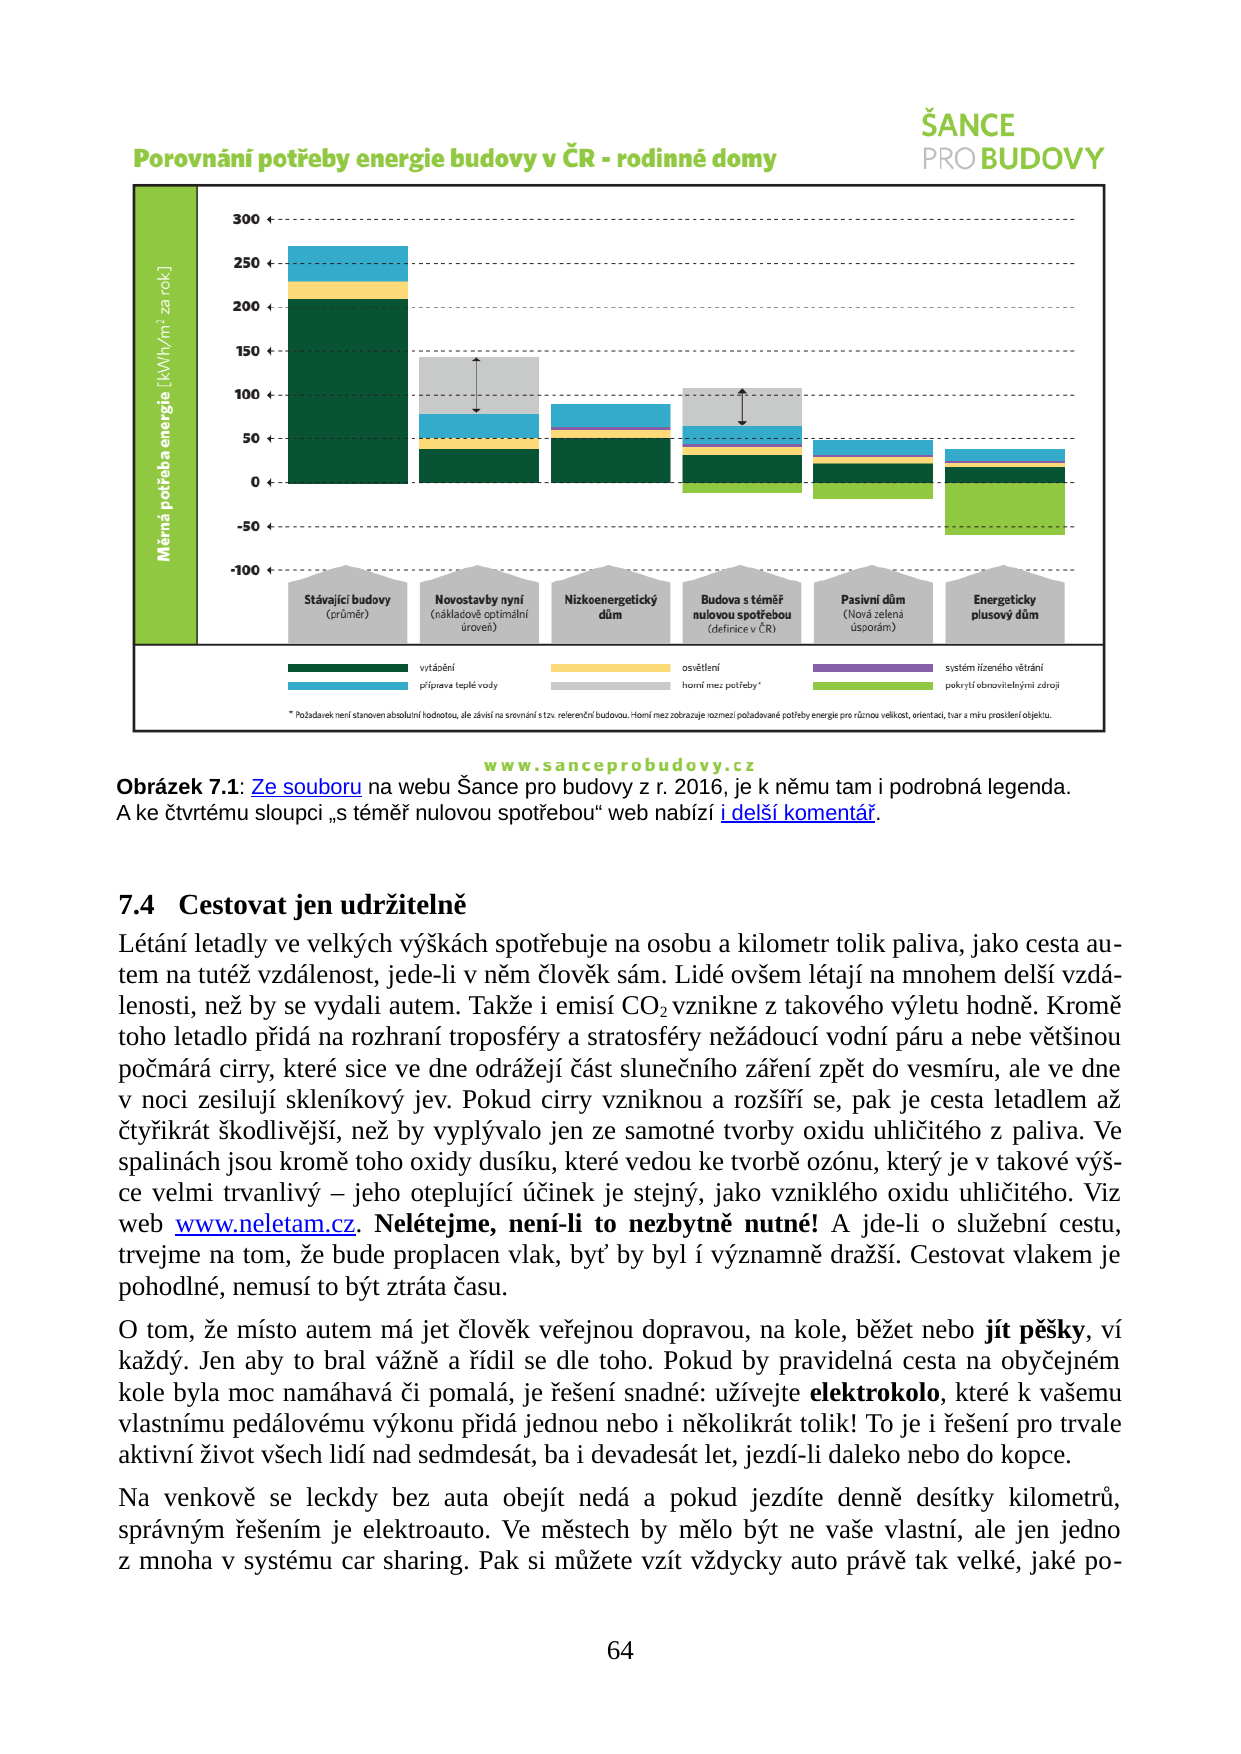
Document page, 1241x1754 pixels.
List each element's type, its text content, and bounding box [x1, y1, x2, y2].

text Obrázek 7.1: Ze souboru na webu Šance pro budovy z r. 2016, je k němu tam i podrobná legenda. A ke čtvrtému sloupci „s téměř nulovou spotřebou“ web nabízí i delší komentář. [116, 775, 1073, 824]
text Na venkově se leckdy bez auta obejít nedá a pokud jezdíte denně desítky kilometrů, správným řešením je elektroauto. Ve městech by mělo být ne vaše vlastní, ale jen jedno z⁠ mnoha v⁠ systému car sharing. Pak si můžete vzít vždycky auto právě tak velké, jaké po­ [118, 1482, 1122, 1575]
picture [116, 100, 1115, 775]
text Létání letadly ve velkých výškách spotřebuje na osobu a kilometr tolik paliva, jako cesta au­tem na tutéž vzdálenost, jede-li v⁠ něm člověk sám. Lidé ovšem létají na mnohem delší vzdá­lenosti, než by se vydali autem. Takže i⁠ emisí CO2 vznikne z⁠ takového výletu hodně. Kromě toho letadlo přidá na rozhraní troposféry a stratosféry nežádoucí vodní páru a nebe většinou počmárá cirry, které sice ve dne odrážejí část slunečního záření zpět do vesmíru, ale ve dne v⁠ noci zesilují skleníkový jev. Pokud cirry vzniknou a rozšíří se, pak je cesta letadlem až čtyřikrát škodlivější, než by vyplývalo jen ze samotné tvorby oxidu uhličitého z⁠ paliva. Ve spalinách jsou kromě toho oxidy dusíku, které vedou ke tvorbě ozónu, který je v⁠ takové výš­ce velmi trvanlivý – jeho oteplující účinek je stejný, jako vzniklého oxidu uhličitého. Viz web www.neletam.cz. Nelétejme, není-li to nezbytně nutné! A⁠ jde-li o⁠ služební cestu, trvejme na tom, že bude proplacen vlak, byť by byl í významně dražší. Cestovat vlakem je pohodlné, nemusí to být ztráta času. [118, 927, 1122, 1301]
subtitle Cestovat jen udržitelně [118, 887, 1122, 921]
text O⁠ tom, že místo autem má jet člověk veřejnou dopravou, na kole, běžet nebo jít pěšky, ví každý. Jen aby to bral vážně a řídil se dle toho. Pokud by pravidelná cesta na obyčejném kole byla moc namáhavá či pomalá, je řešení snadné: užívejte elektrokolo, které k⁠ vašemu vlastnímu pedálovému výkonu přidá jednou nebo i⁠ několikrát tolik! To je i⁠ řešení pro trvale aktivní život všech lidí nad sedmdesát, ba i⁠ devadesát let, jezdí-li daleko nebo do kopce. [118, 1313, 1122, 1469]
